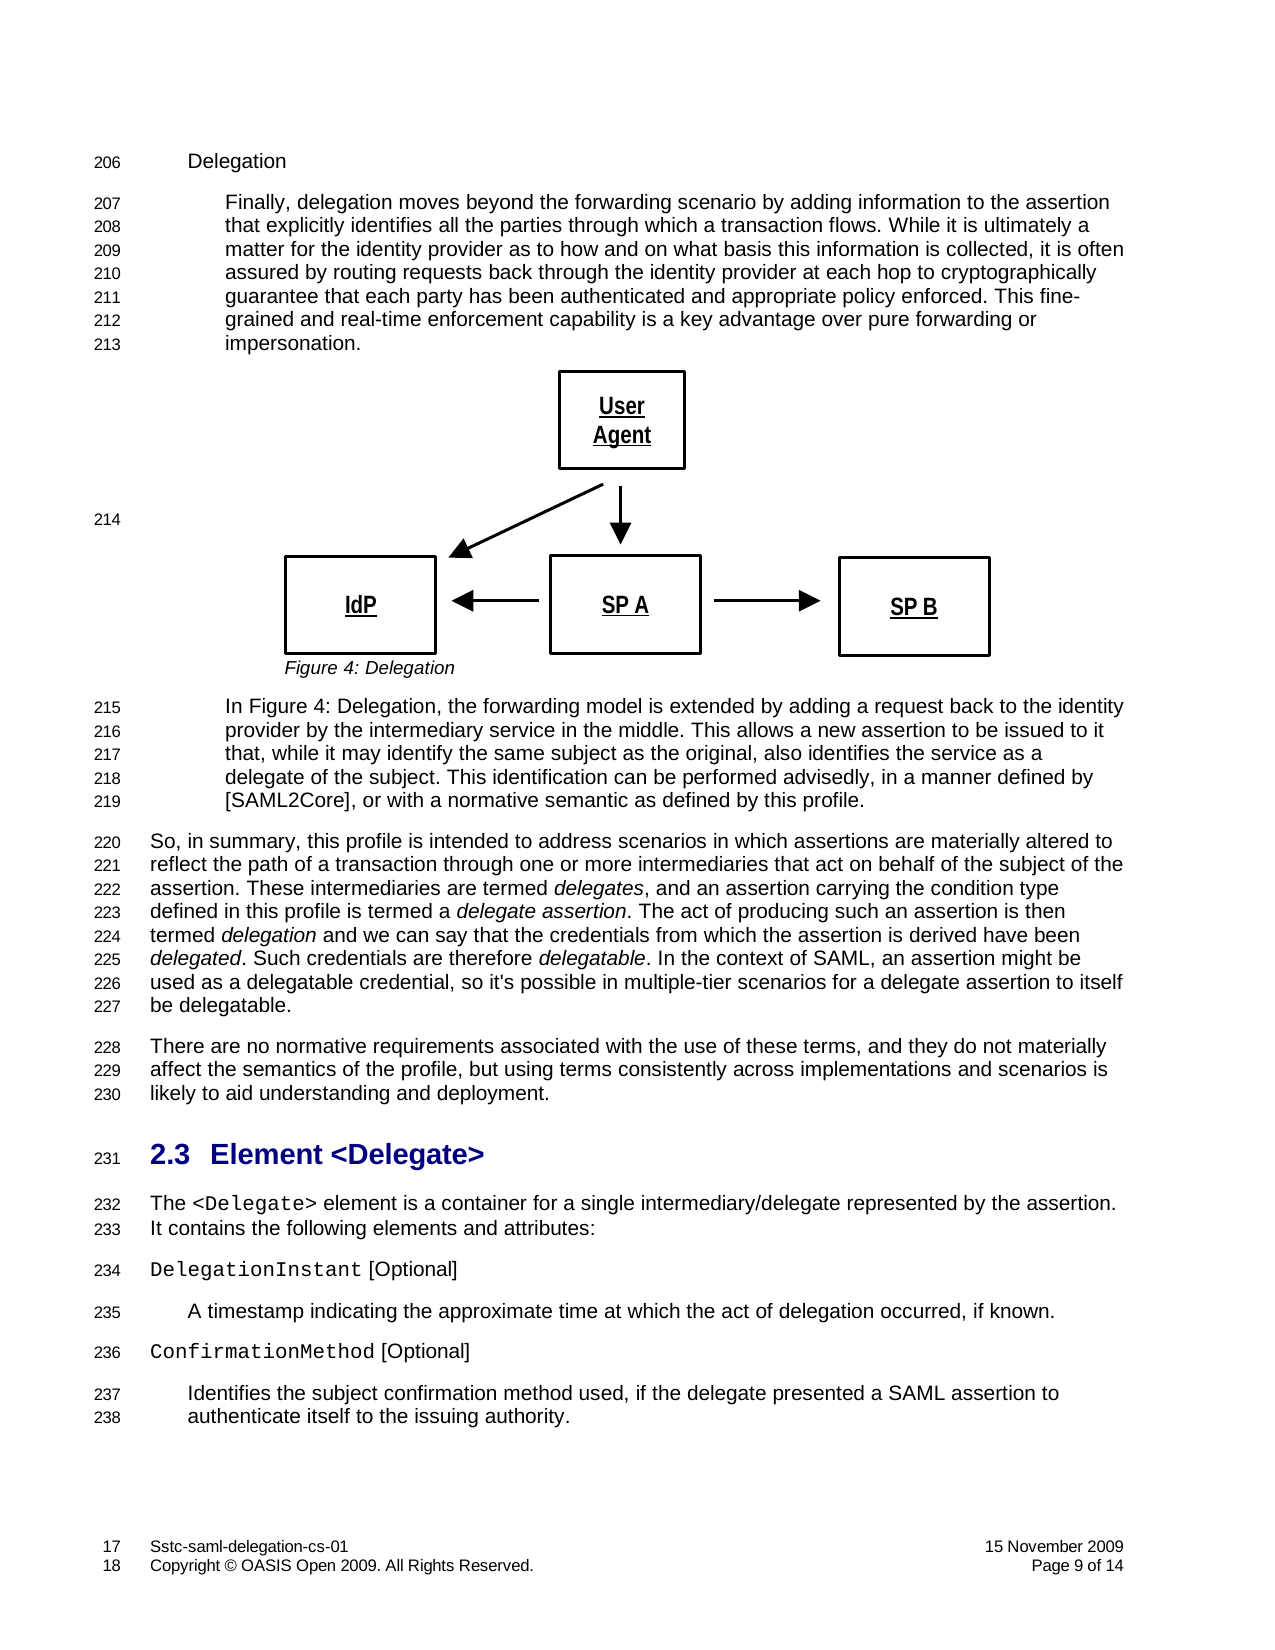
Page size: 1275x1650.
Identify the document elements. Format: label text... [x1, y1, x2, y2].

text Finally, delegation moves beyond the forwarding scenario by adding information to the assertion that explicitly identifies all the parties through which a transaction flows. While it is ultimately a matter for the identity provider as to how and on what basis this information is collected, it is often assured by routing requests back through the identity provider at each hop to cryptographically guarantee that each party has been authenticated and appropriate policy enforced. This fine-grained and real-time enforcement capability is a key advantage over pure forwarding or impersonation. [225, 190, 1125, 355]
text DelegationInstant [Optional] [150, 1257, 1125, 1282]
text In Figure 4: Delegation, the forwarding model is extended by adding a request back to the identity provider by the intermediary service in the middle. This allows a new assertion to be issued to it that, while it may identify the same subject as the original, also identifies the service as a delegate of the subject. This identification can be performed advisedly, in a manner defined by [SAML2Core], or with a normative semantic as defined by this profile. [225, 695, 1125, 812]
text The <Delegate> element is a container for a single intermediary/delegate represented by the assertion. It contains the following elements and attributes: [150, 1191, 1125, 1240]
text A timestamp indicating the approximate time at which the act of delegation occurred, if known. [187, 1299, 1125, 1323]
subtitle Element <Delegate> [150, 1138, 1125, 1171]
text Delegation [187, 150, 1125, 173]
text Identifies the subject confirmation method used, if the delegate presented a SAML assertion to authenticate itself to the issuing authority. [187, 1381, 1125, 1428]
text ConfirmationMethod [Optional] [150, 1339, 1125, 1365]
text There are no normative requirements associated with the use of these terms, and they do not materially affect the semantics of the profile, but using terms consistently across implementations and scenarios is likely to aid understanding and deployment. [150, 1034, 1125, 1105]
text Figure 4: Delegation [284, 384, 991, 678]
text So, in summary, this profile is intended to address scenarios in which assertions are materially altered to reflect the path of a transaction through one or more intermediaries that act on behalf of the subject of the assertion. These intermediaries are termed delegates, and an assertion carrying the condition type defined in this profile is termed a delegate assertion. The act of producing such an assertion is then termed delegation and we can say that the credentials from which the assertion is derived have been delegated. Such credentials are therefore delegatable. In the context of SAML, an assertion might be used as a delegatable credential, so it's possible in multiple-tier scenarios for a delegate assertion to itself be delegatable. [150, 829, 1125, 1017]
